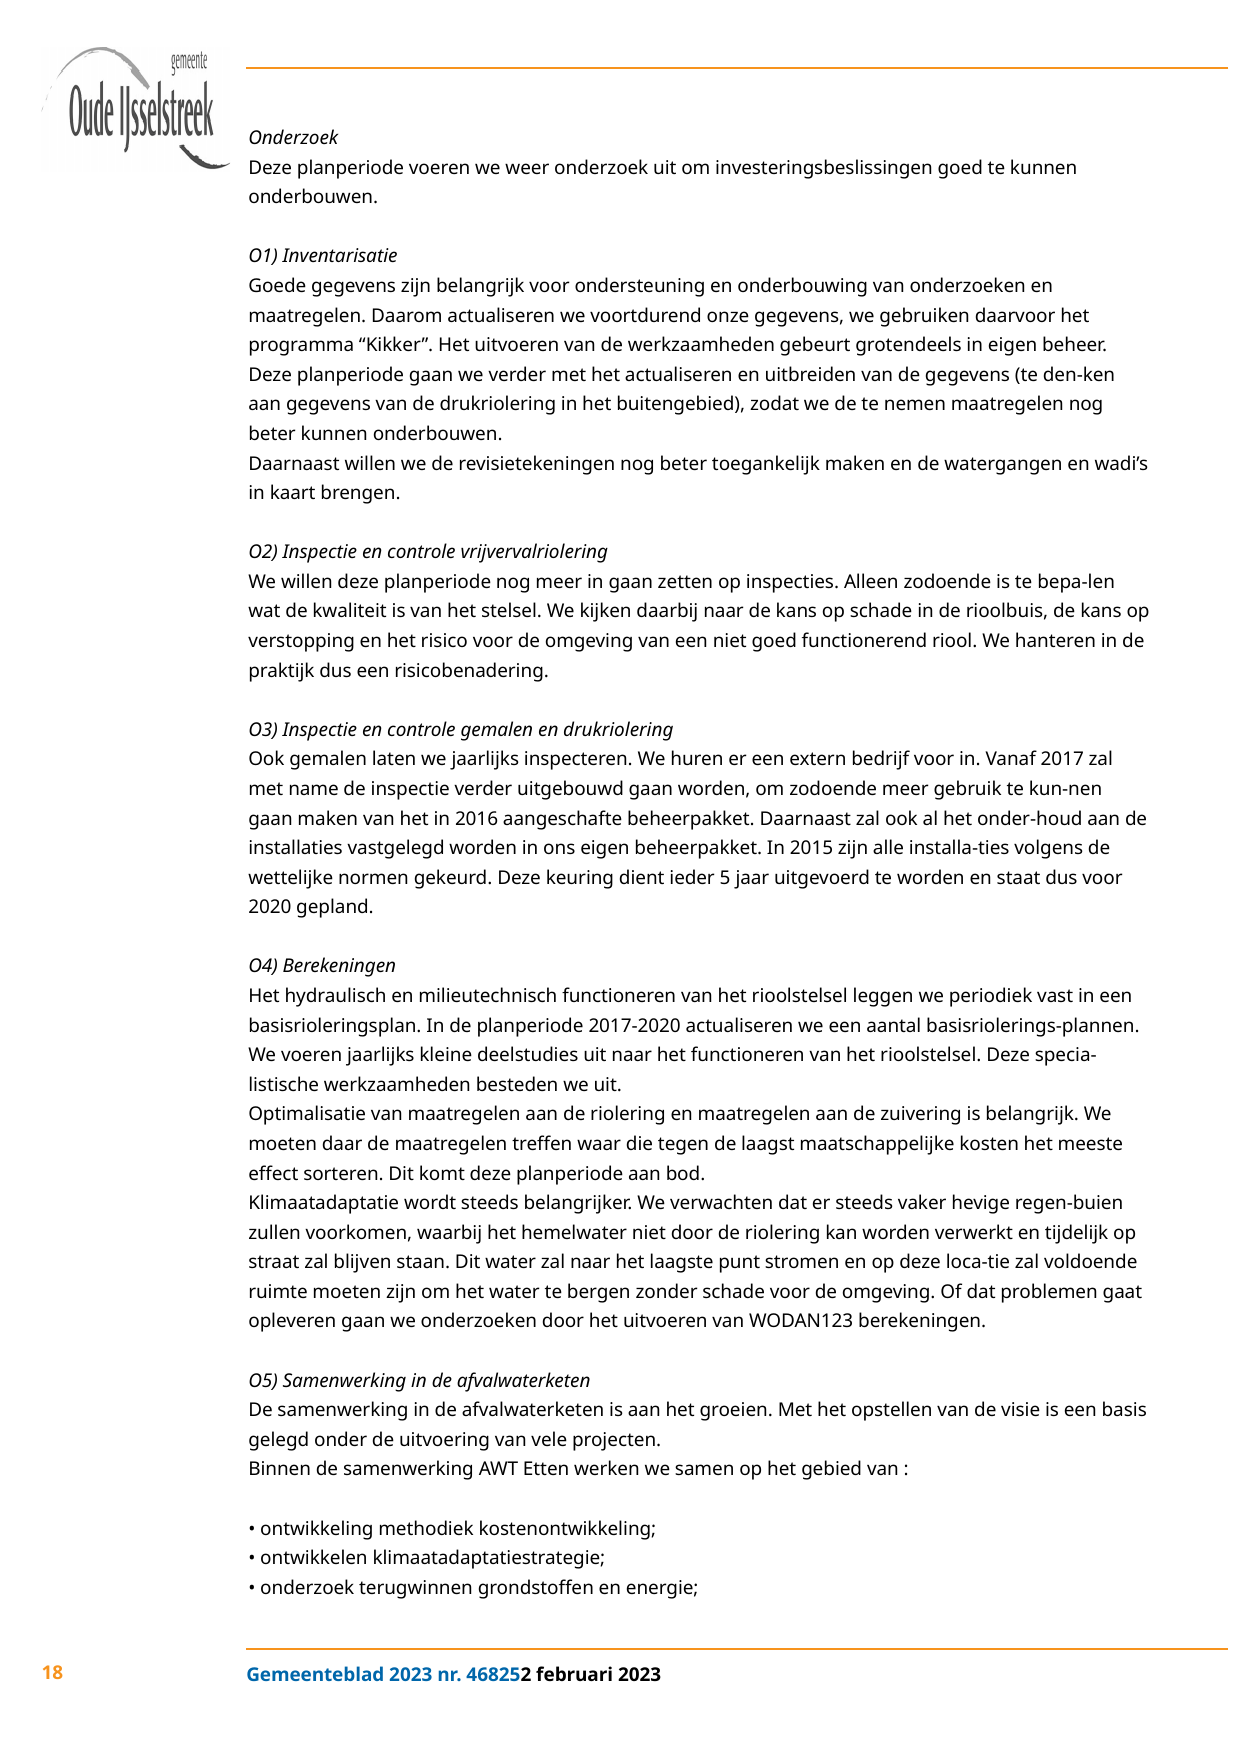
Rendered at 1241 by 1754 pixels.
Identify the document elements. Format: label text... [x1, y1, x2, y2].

text We voeren jaarlijks kleine deelstudies uit naar het functioneren van het rioolstelsel. Deze specia-listische werkzaamheden besteden we uit. [248, 1041, 1152, 1097]
text O3) Inspectie en controle gemalen en drukriolering [248, 716, 1152, 742]
text Deze planperiode voeren we weer onderzoek uit om investeringsbeslissingen goed te kunnen onderbouwen. [248, 154, 1152, 209]
picture [41, 47, 231, 172]
text Ook gemalen laten we jaarlijks inspecteren. We huren er een extern bedrijf voor in. Vanaf 2017 zal met name de inspectie verder uitgebouwd gaan worden, om zodoende meer gebruik te kun-nen gaan maken van het in 2016 aangeschafte beheerpakket. Daarnaast zal ook al het onder-houd aan de installaties vastgelegd worden in ons eigen beheerpakket. In 2015 zijn alle installa-ties volgens de wettelijke normen gekeurd. Deze keuring dient ieder 5 jaar uitgevoerd te worden en staat dus voor 2020 gepland. [248, 746, 1152, 919]
text Klimaatadaptatie wordt steeds belangrijker. We verwachten dat er steeds vaker hevige regen-buien zullen voorkomen, waarbij het hemelwater niet door de riolering kan worden verwerkt en tijdelijk op straat zal blijven staan. Dit water zal naar het laagste punt stromen en op deze loca-tie zal voldoende ruimte moeten zijn om het water te bergen zonder schade voor de omgeving. Of dat problemen gaat opleveren gaan we onderzoeken door het uitvoeren van WODAN123 berekeningen. [248, 1189, 1152, 1333]
text Het hydraulisch en milieutechnisch functioneren van het rioolstelsel leggen we periodiek vast in een basisrioleringsplan. In de planperiode 2017-2020 actualiseren we een aantal basisriolerings-plannen. [248, 982, 1152, 1038]
text Onderzoek [248, 124, 1152, 150]
text • onderzoek terugwinnen grondstoffen en energie; [248, 1574, 1152, 1600]
text Binnen de samenwerking AWT Etten werken we samen op het gebied van : [248, 1456, 1152, 1481]
text O2) Inspectie en controle vrijvervalriolering [248, 538, 1152, 564]
text • ontwikkeling methodiek kostenontwikkeling; [248, 1515, 1152, 1541]
text Daarnaast willen we de revisietekeningen nog beter toegankelijk maken en de watergangen en wadi’s in kaart brengen. [248, 450, 1152, 505]
text O1) Inventarisatie [248, 243, 1152, 268]
text Goede gegevens zijn belangrijk voor ondersteuning en onderbouwing van onderzoeken en maatregelen. Daarom actualiseren we voortdurend onze gegevens, we gebruiken daarvoor het programma “Kikker”. Het uitvoeren van de werkzaamheden gebeurt grotendeels in eigen beheer. Deze planperiode gaan we verder met het actualiseren en uitbreiden van de gegevens (te den-ken aan gegevens van de drukriolering in het buitengebied), zodat we de te nemen maatregelen nog beter kunnen onderbouwen. [248, 272, 1152, 446]
text • ontwikkelen klimaatadaptatiestrategie; [248, 1544, 1152, 1570]
text O5) Samenwerking in de afvalwaterketen [248, 1367, 1152, 1393]
text De samenwerking in de afvalwaterketen is aan het groeien. Met het opstellen van de visie is een basis gelegd onder de uitvoering van vele projecten. [248, 1396, 1152, 1452]
text We willen deze planperiode nog meer in gaan zetten op inspecties. Alleen zodoende is te bepa-len wat de kwaliteit is van het stelsel. We kijken daarbij naar de kans op schade in de rioolbuis, de kans op verstopping en het risico voor de omgeving van een niet goed functionerend riool. We hanteren in de praktijk dus een risicobenadering. [248, 568, 1152, 683]
text O4) Berekeningen [248, 953, 1152, 978]
text Optimalisatie van maatregelen aan de riolering en maatregelen aan de zuivering is belangrijk. We moeten daar de maatregelen treffen waar die tegen de laagst maatschappelijke kosten het meeste effect sorteren. Dit komt deze planperiode aan bod. [248, 1101, 1152, 1186]
